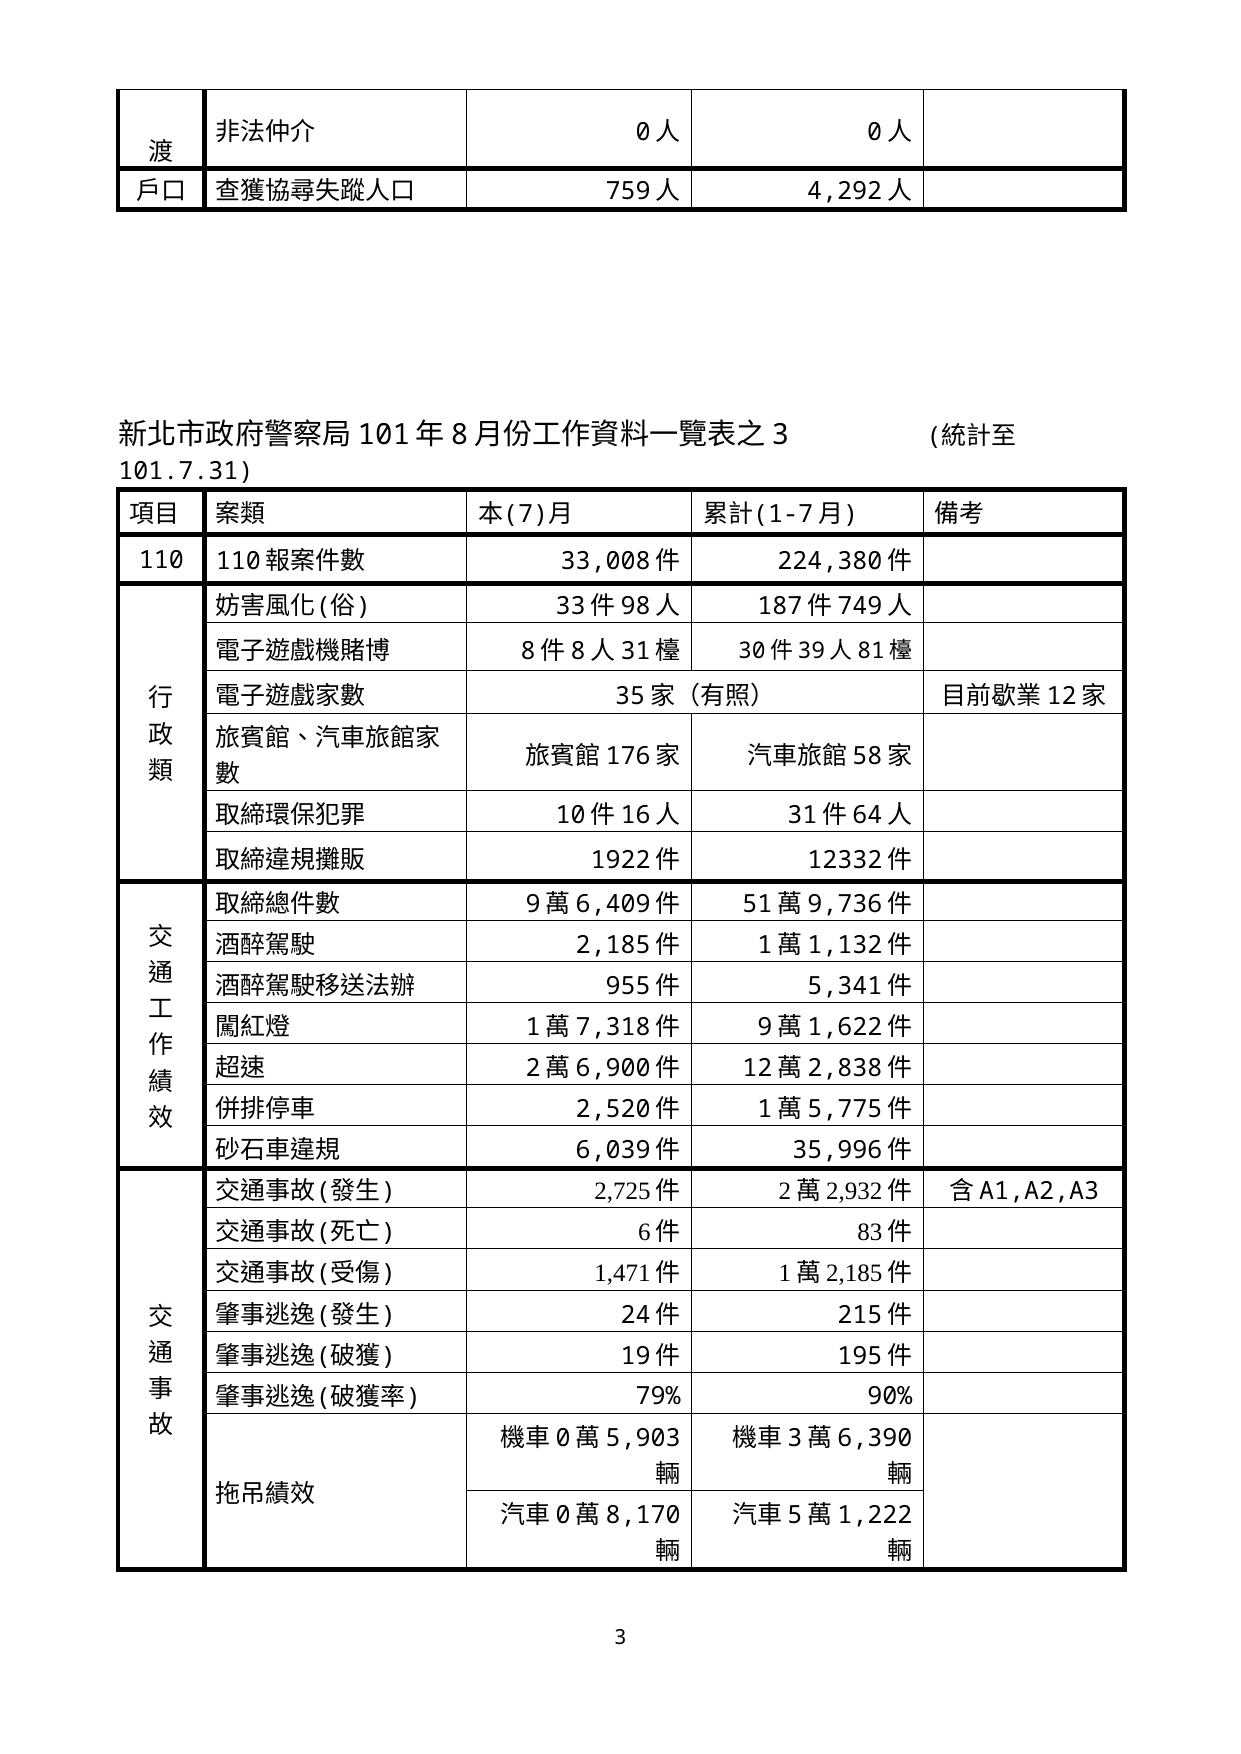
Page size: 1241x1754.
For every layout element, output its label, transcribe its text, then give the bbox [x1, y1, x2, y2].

table_cell 取締違規攤販 [207, 832, 466, 879]
table_header 項目 [120, 492, 202, 532]
table_cell 2萬6,900件 [467, 1044, 691, 1084]
table_cell 2,520件 [467, 1085, 691, 1125]
table_cell 6件 [467, 1208, 691, 1248]
table_cell 交通事故(死亡) [207, 1208, 466, 1248]
table_cell 31件64人 [692, 791, 923, 831]
table_cell 汽車5萬1,222輛 [692, 1491, 923, 1567]
table_cell [924, 1085, 1122, 1125]
text 新北市政府警察局101年8月份工作資料一覽表之3 (統計至101.7.31) [118, 410, 1122, 487]
table_cell 砂石車違規 [207, 1126, 466, 1166]
table_cell 759人 [467, 171, 691, 207]
table_cell 旅賓館176家 [467, 714, 691, 789]
table_header 累計(1-7月) [692, 492, 923, 532]
table_cell 90% [692, 1373, 923, 1412]
table_cell 2,725件 [467, 1171, 691, 1207]
table_cell 1,471件 [467, 1249, 691, 1290]
table_cell [924, 884, 1122, 920]
table_cell 肇事逃逸(破獲) [207, 1332, 466, 1372]
table_cell 2萬2,932件 [692, 1171, 923, 1207]
table_cell 取締環保犯罪 [207, 791, 466, 831]
table_cell [924, 586, 1122, 622]
table_cell 224‚380件 [692, 537, 923, 581]
table_cell [924, 1208, 1122, 1248]
table_cell 查獲協尋失蹤人口 [207, 171, 466, 207]
table_cell 取締總件數 [207, 884, 466, 920]
table_cell 9萬6,409件 [467, 884, 691, 920]
table_cell [924, 1291, 1122, 1331]
table_cell 19件 [467, 1332, 691, 1372]
table_cell [924, 1373, 1122, 1412]
table_cell 110報案件數 [207, 537, 466, 581]
table_cell 83件 [692, 1208, 923, 1248]
table_cell [924, 1126, 1122, 1166]
table_cell 4‚292人 [692, 171, 923, 207]
table_cell 電子遊戲家數 [207, 671, 466, 712]
table_cell 1922件 [467, 832, 691, 879]
table_cell 1萬5,775件 [692, 1085, 923, 1125]
table_header 本(7)月 [467, 492, 691, 532]
table_cell 戶口 [120, 171, 202, 207]
table_cell 9萬1,622件 [692, 1003, 923, 1043]
table_cell 酒醉駕駛移送法辦 [207, 962, 466, 1002]
table_cell 機車0萬5,903輛 [467, 1414, 691, 1490]
table_cell 12332件 [692, 832, 923, 879]
table_cell 6,039件 [467, 1126, 691, 1166]
table_cell 51萬9,736件 [692, 884, 923, 920]
table_cell 2,185件 [467, 921, 691, 961]
table_cell 目前歇業12家 [924, 671, 1122, 712]
table_cell 1萬7,318件 [467, 1003, 691, 1043]
table_header 備考 [924, 492, 1122, 532]
table_cell [924, 791, 1122, 831]
table_cell [924, 1249, 1122, 1290]
table_cell 187件749人 [692, 586, 923, 622]
table_cell 110 [120, 537, 202, 581]
table_cell 汽車0萬8,170輛 [467, 1491, 691, 1567]
table_cell 妨害風化(俗) [207, 586, 466, 622]
table_cell 超速 [207, 1044, 466, 1084]
table_cell [924, 1332, 1122, 1372]
table_cell [924, 714, 1122, 789]
table_cell 併排停車 [207, 1085, 466, 1125]
table_cell 拖吊績效 [207, 1414, 466, 1567]
table_cell 8件8人31檯 [467, 623, 691, 670]
table_cell 79% [467, 1373, 691, 1412]
table_cell 10件16人 [467, 791, 691, 831]
table_cell 0人 [467, 90, 691, 166]
table_cell [924, 962, 1122, 1002]
table_cell 肇事逃逸(破獲率) [207, 1373, 466, 1412]
table_cell 24件 [467, 1291, 691, 1331]
table_cell 5,341件 [692, 962, 923, 1002]
table_cell 1萬1,132件 [692, 921, 923, 961]
table_cell 含A1,A2,A3 [924, 1171, 1122, 1207]
table_cell [924, 1003, 1122, 1043]
table_cell 查緝大陸偷渡犯 [120, 90, 202, 166]
table_cell [924, 90, 1122, 166]
table_cell 35家（有照） [467, 671, 923, 712]
table_cell 旅賓館、汽車旅館家數 [207, 714, 466, 789]
table_cell 酒醉駕駛 [207, 921, 466, 961]
table_cell 955件 [467, 962, 691, 1002]
table_cell 35,996件 [692, 1126, 923, 1166]
table_cell 汽車旅館58家 [692, 714, 923, 789]
table_cell [924, 171, 1122, 207]
table_cell 非法仲介 [207, 90, 466, 166]
table_cell 機車3萬6,390輛 [692, 1414, 923, 1490]
table_cell [924, 623, 1122, 670]
table_cell 1萬2,185件 [692, 1249, 923, 1290]
table_cell 電子遊戲機賭博 [207, 623, 466, 670]
table_cell 30件39人81檯 [692, 623, 923, 670]
table_cell [924, 1044, 1122, 1084]
table_cell [924, 832, 1122, 879]
table_cell 33件98人 [467, 586, 691, 622]
table_cell 0人 [692, 90, 923, 166]
table_cell 行政類 [120, 586, 202, 879]
table_cell 33‚008件 [467, 537, 691, 581]
table_cell 195件 [692, 1332, 923, 1372]
table_header 案類 [207, 492, 466, 532]
table_cell 215件 [692, 1291, 923, 1331]
table_cell [924, 921, 1122, 961]
table_cell [924, 1414, 1122, 1567]
table_cell 交通工作績效 [120, 884, 202, 1166]
table_cell 交通事故(受傷) [207, 1249, 466, 1290]
table_cell 交通事故 [120, 1171, 202, 1567]
table_cell 闖紅燈 [207, 1003, 466, 1043]
table_cell 肇事逃逸(發生) [207, 1291, 466, 1331]
table_cell [924, 537, 1122, 581]
table_cell 12萬2,838件 [692, 1044, 923, 1084]
table_cell 交通事故(發生) [207, 1171, 466, 1207]
